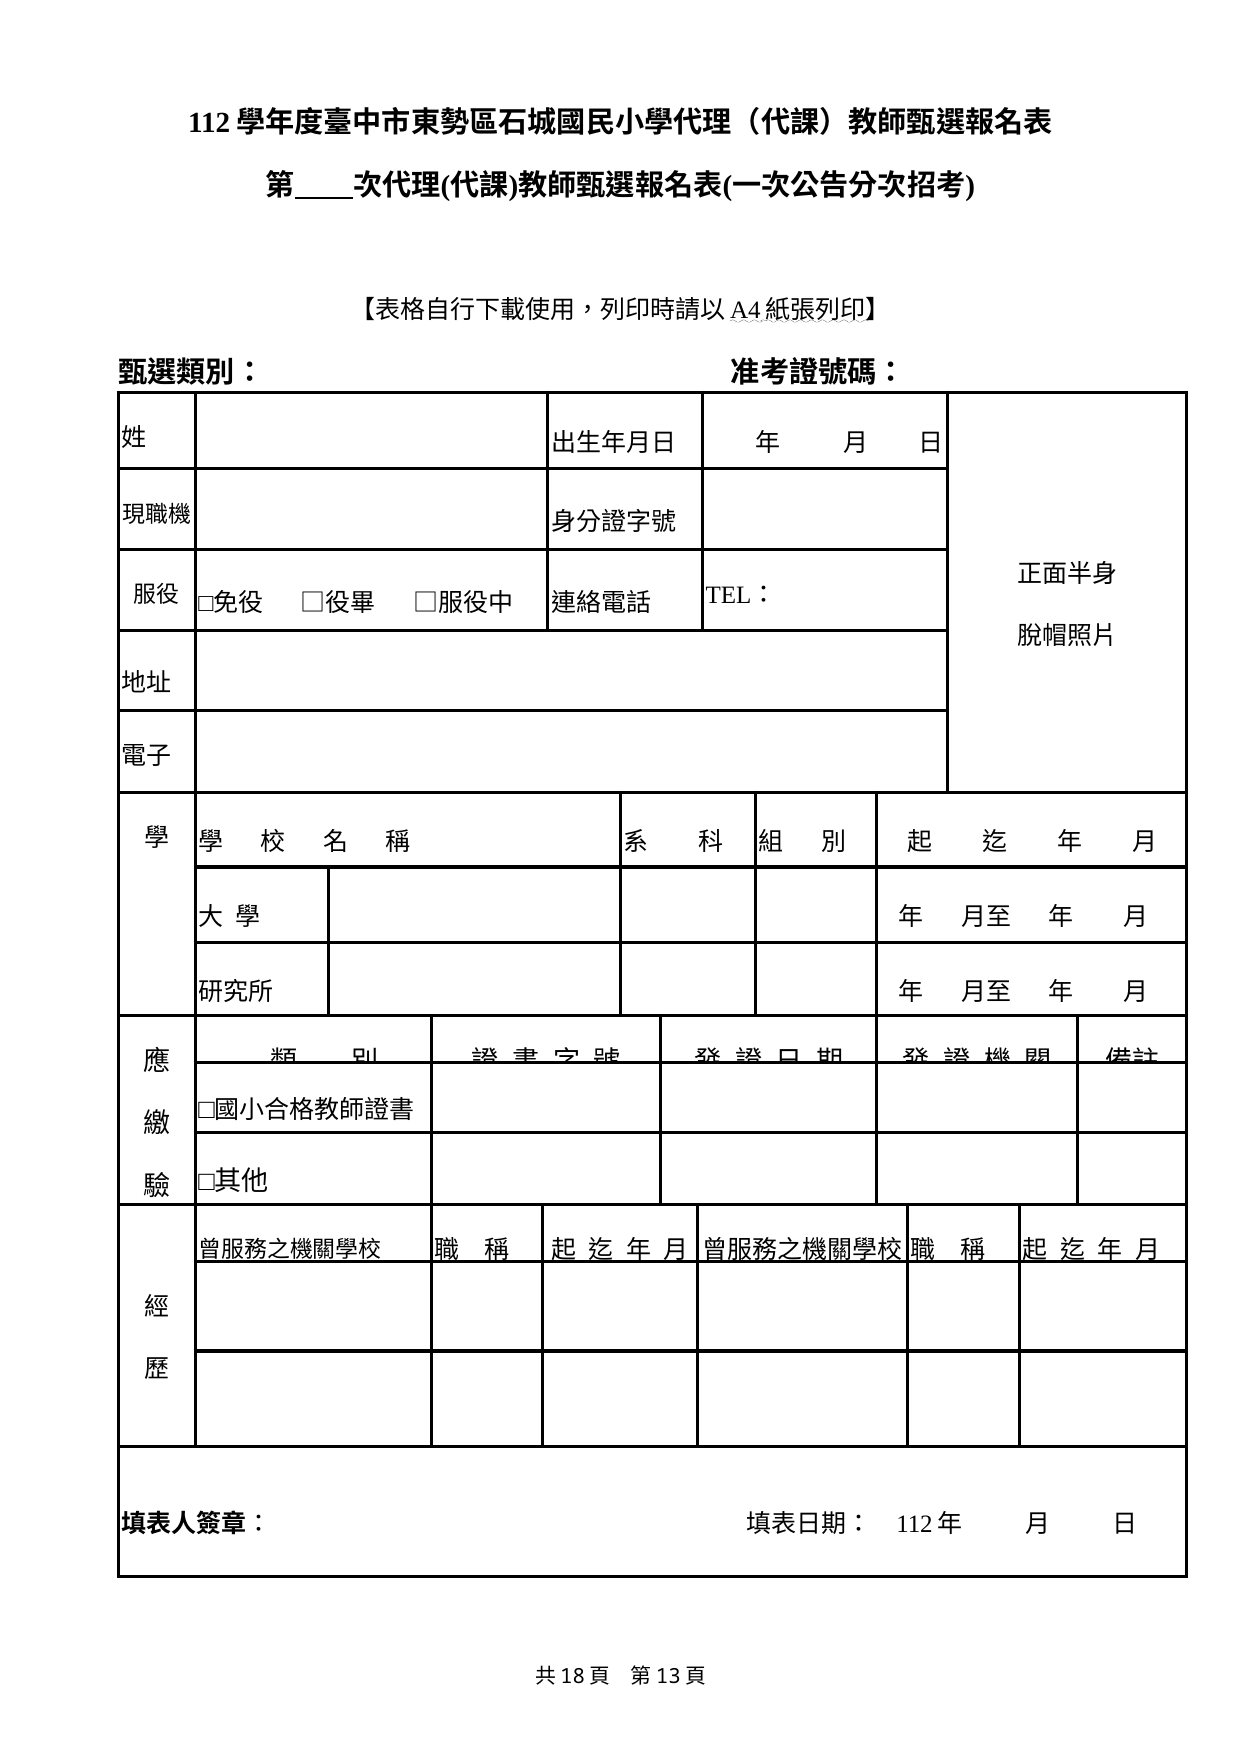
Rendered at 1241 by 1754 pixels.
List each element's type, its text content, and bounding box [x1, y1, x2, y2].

table_cell [197, 470, 546, 548]
table_cell 地址 [120, 632, 194, 708]
table_cell [197, 712, 946, 791]
text 第 次代理(代課)教師甄選報名表(一次公告分次招考) [118, 141, 1122, 203]
text 112學年度臺中市東勢區石城國民小學代理（代課）教師甄選報名表 [118, 78, 1122, 141]
table_cell 研究所 [197, 944, 327, 1014]
table_cell [878, 1064, 1076, 1131]
table_cell [699, 1353, 906, 1445]
table_cell [433, 1353, 541, 1445]
table_cell [909, 1353, 1018, 1445]
table_cell 填表人簽章： 填表日期： 112年 月 日 [120, 1448, 1185, 1575]
table_cell □其他 [197, 1134, 430, 1203]
table_cell [1079, 1134, 1185, 1203]
table_cell 曾服務之機關學校 [699, 1206, 906, 1260]
table_cell [544, 1353, 696, 1445]
table_cell 證 書 字 號 [433, 1017, 659, 1061]
table_cell [622, 944, 754, 1014]
table_cell [704, 470, 946, 548]
table_cell □國小合格教師證書 [197, 1064, 430, 1131]
table_cell 服役 情形 [120, 551, 194, 629]
table_cell [433, 1064, 659, 1131]
table_cell 系 科 [622, 794, 754, 865]
table_cell 發 證 機 關 [878, 1017, 1076, 1061]
table_cell 應 繳 驗 證 件 [120, 1017, 194, 1203]
table_cell [757, 869, 875, 941]
table_cell [197, 1353, 430, 1445]
table_cell 學 歷 [120, 794, 194, 1014]
table_cell [330, 869, 619, 941]
table_cell [433, 1263, 541, 1349]
table_cell [433, 1134, 659, 1203]
table_cell [757, 944, 875, 1014]
table_cell [622, 869, 754, 941]
table_cell 起 迄 年 月 [1021, 1206, 1185, 1260]
table_cell TEL： 手機： [704, 551, 946, 629]
table_header 年 月 日 [704, 394, 946, 467]
table_cell 職 稱 [909, 1206, 1018, 1260]
table_cell 職 稱 [433, 1206, 541, 1260]
table_cell [330, 944, 619, 1014]
table_cell [878, 1134, 1076, 1203]
table_cell [197, 1263, 430, 1349]
table_cell 連絡電話 [549, 551, 701, 629]
table_header 正面半身 脫帽照片 [949, 394, 1185, 791]
table_cell [1079, 1064, 1185, 1131]
table_cell 身分證字號 [549, 470, 701, 548]
table_cell [909, 1263, 1018, 1349]
table_header 姓 名 [120, 394, 194, 467]
table_cell 年 月至 年 月 [878, 869, 1185, 941]
table_cell [1021, 1353, 1185, 1445]
table_cell [1021, 1263, 1185, 1349]
table_cell 經 歷 [120, 1206, 194, 1445]
table_cell [662, 1064, 875, 1131]
table_cell 電子郵件 [120, 712, 194, 791]
table_cell 組 別 [757, 794, 875, 865]
table_cell 起 迄 年 月 [878, 794, 1185, 865]
table_cell 現職機關學校 [120, 470, 194, 548]
table_cell 類 別 [197, 1017, 430, 1061]
table_cell 曾服務之機關學校 [197, 1206, 430, 1260]
table_header 出生年月日 [549, 394, 701, 467]
table_cell □免役 □役畢 □服役中 [197, 551, 546, 629]
table_cell 大 學 [197, 869, 327, 941]
table_cell [197, 632, 946, 708]
table_cell 學 校 名 稱 [197, 794, 619, 865]
table_cell 年 月至 年 月 [878, 944, 1185, 1014]
table_cell [662, 1134, 875, 1203]
table_cell [699, 1263, 906, 1349]
text 甄選類別： 准考證號碼： [118, 328, 1122, 391]
table_cell 起 迄 年 月 [544, 1206, 696, 1260]
table_cell [544, 1263, 696, 1349]
table_header [197, 394, 546, 467]
table_cell 備註 [1079, 1017, 1185, 1061]
text 【表格自行下載使用，列印時請以A4紙張列印】 [118, 266, 1122, 328]
table_cell 發 證 日 期 [662, 1017, 875, 1061]
